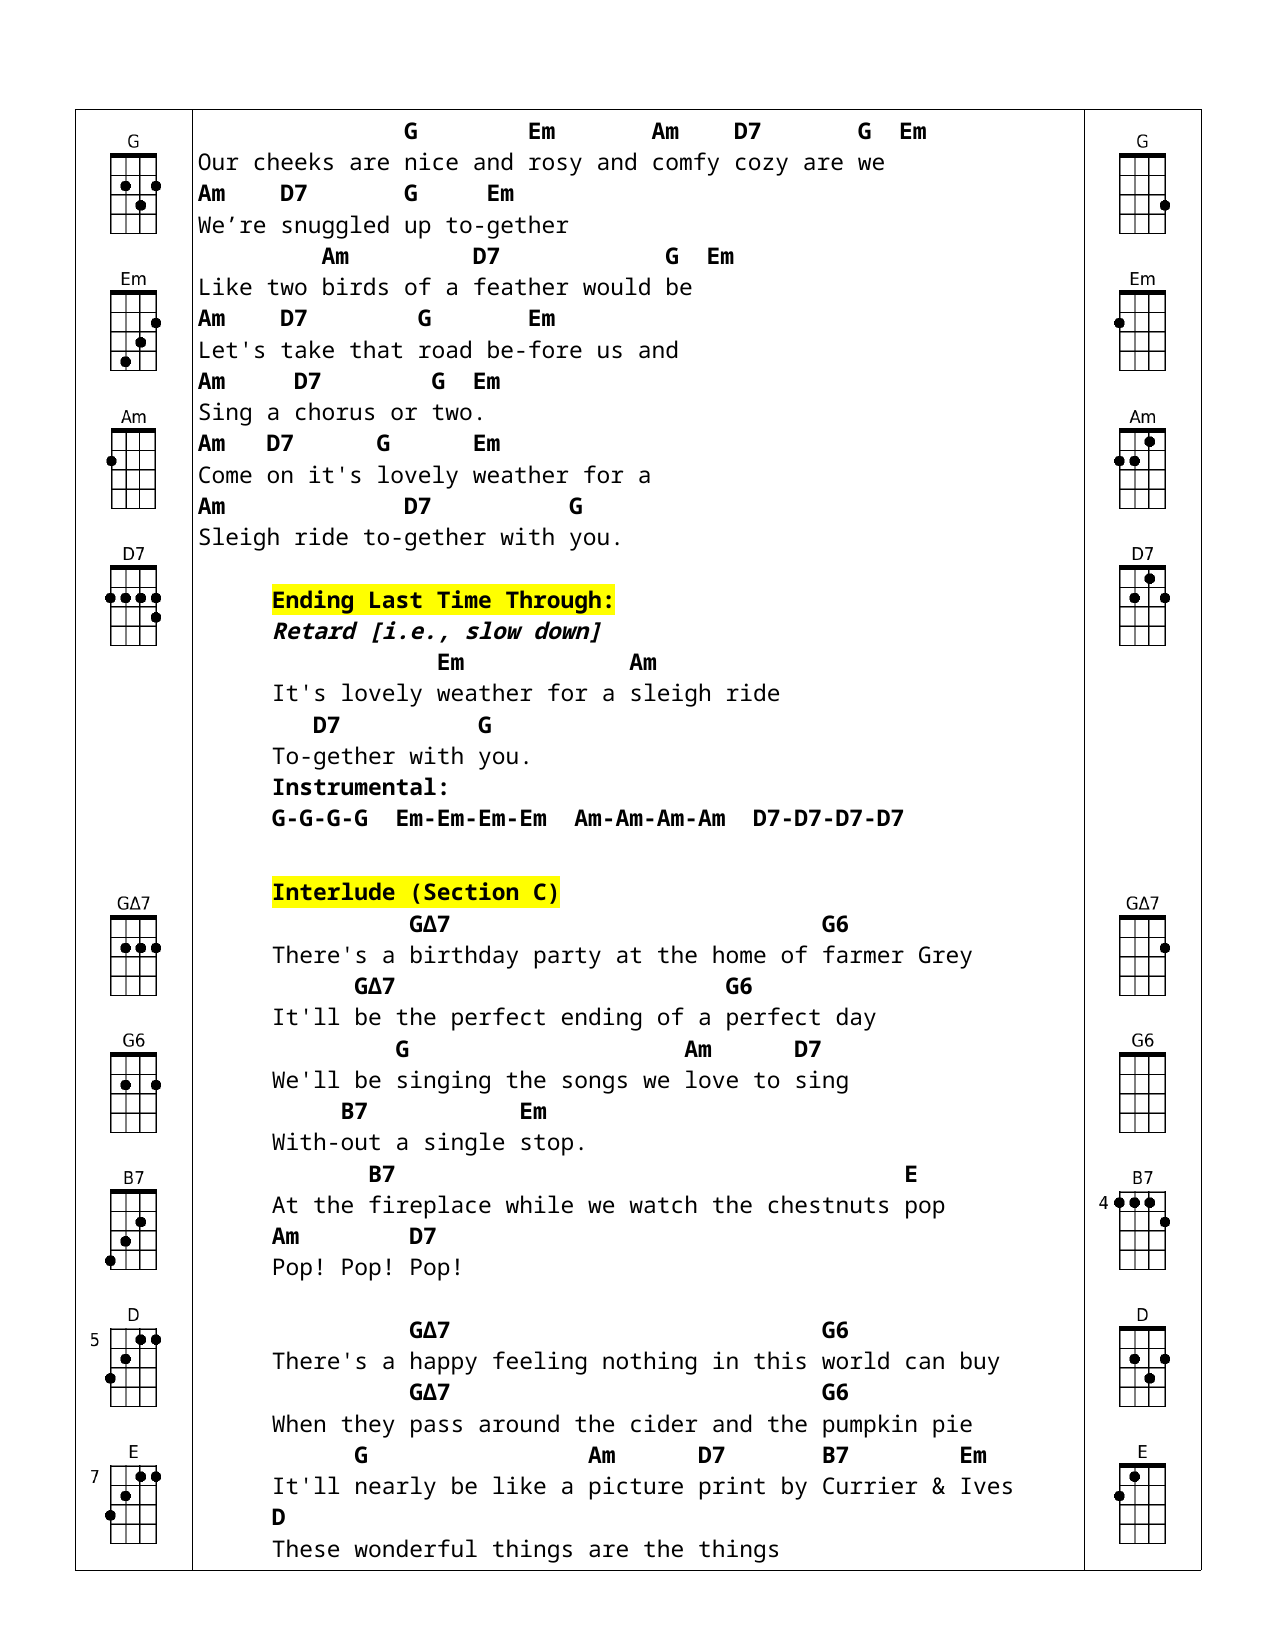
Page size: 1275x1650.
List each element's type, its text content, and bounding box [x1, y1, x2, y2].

table_cell [76, 894, 88, 1013]
picture [88, 1441, 179, 1562]
picture [90, 406, 177, 527]
picture [1097, 893, 1188, 1014]
picture [1097, 1030, 1188, 1151]
picture [1097, 269, 1188, 389]
table_header G Em Am D7 G Em Our cheeks are nice and rosy and comfy cozy are we Am D7 G Em We’re snuggled up to-gether Am D7 G Em Like two birds of a feather would be Am D7 G Em Let's take that road be-fore us and Am D7 G Em Sing a chorus or two. Am D7 G Em Come on it's lovely weather for a Am D7 G Sleigh ride to-gether with you. Ending Last Time Through: Retard [i.e., slow down] Em Am It's lovely weather for a sleigh ride D7 G To-gether with you. Instrumental: G-G-G-G Em-Em-Em-Em Am-Am-Am-Am D7-D7-D7-D7 [193, 110, 1084, 871]
table_cell [76, 871, 192, 893]
picture [88, 1030, 179, 1151]
picture [88, 543, 179, 664]
table_cell [1188, 894, 1201, 1013]
picture [88, 1304, 179, 1425]
table_cell [76, 1014, 192, 1569]
table_cell [1085, 894, 1097, 1013]
table_cell [1085, 1014, 1201, 1569]
picture [88, 132, 179, 252]
picture [1097, 543, 1188, 664]
picture [88, 269, 179, 389]
picture [88, 893, 179, 1014]
table_cell [179, 894, 192, 1013]
table_cell Interlude (Section C) G∆7 G6 There's a birthday party at the home of farmer Grey G∆7 G6 It'll be the perfect ending of a perfect day G Am D7 We'll be singing the songs we love to sing B7 Em With-out a single stop. B7 E At the fireplace while we watch the chestnuts pop Am D7 Pop! Pop! Pop! G∆7 G6 There's a happy feeling nothing in this world can buy G∆7 G6 When they pass around the cider and the pumpkin pie G Am D7 B7 Em It'll nearly be like a picture print by Currier & Ives D These wonderful things are the things [193, 871, 1084, 1569]
picture [88, 1167, 179, 1288]
table_cell [1085, 871, 1201, 893]
picture [1097, 1441, 1188, 1562]
picture [1097, 1304, 1188, 1425]
picture [1097, 1167, 1188, 1288]
picture [1097, 406, 1188, 527]
table_header [76, 110, 192, 871]
table_header [1085, 110, 1201, 871]
picture [1097, 132, 1188, 252]
